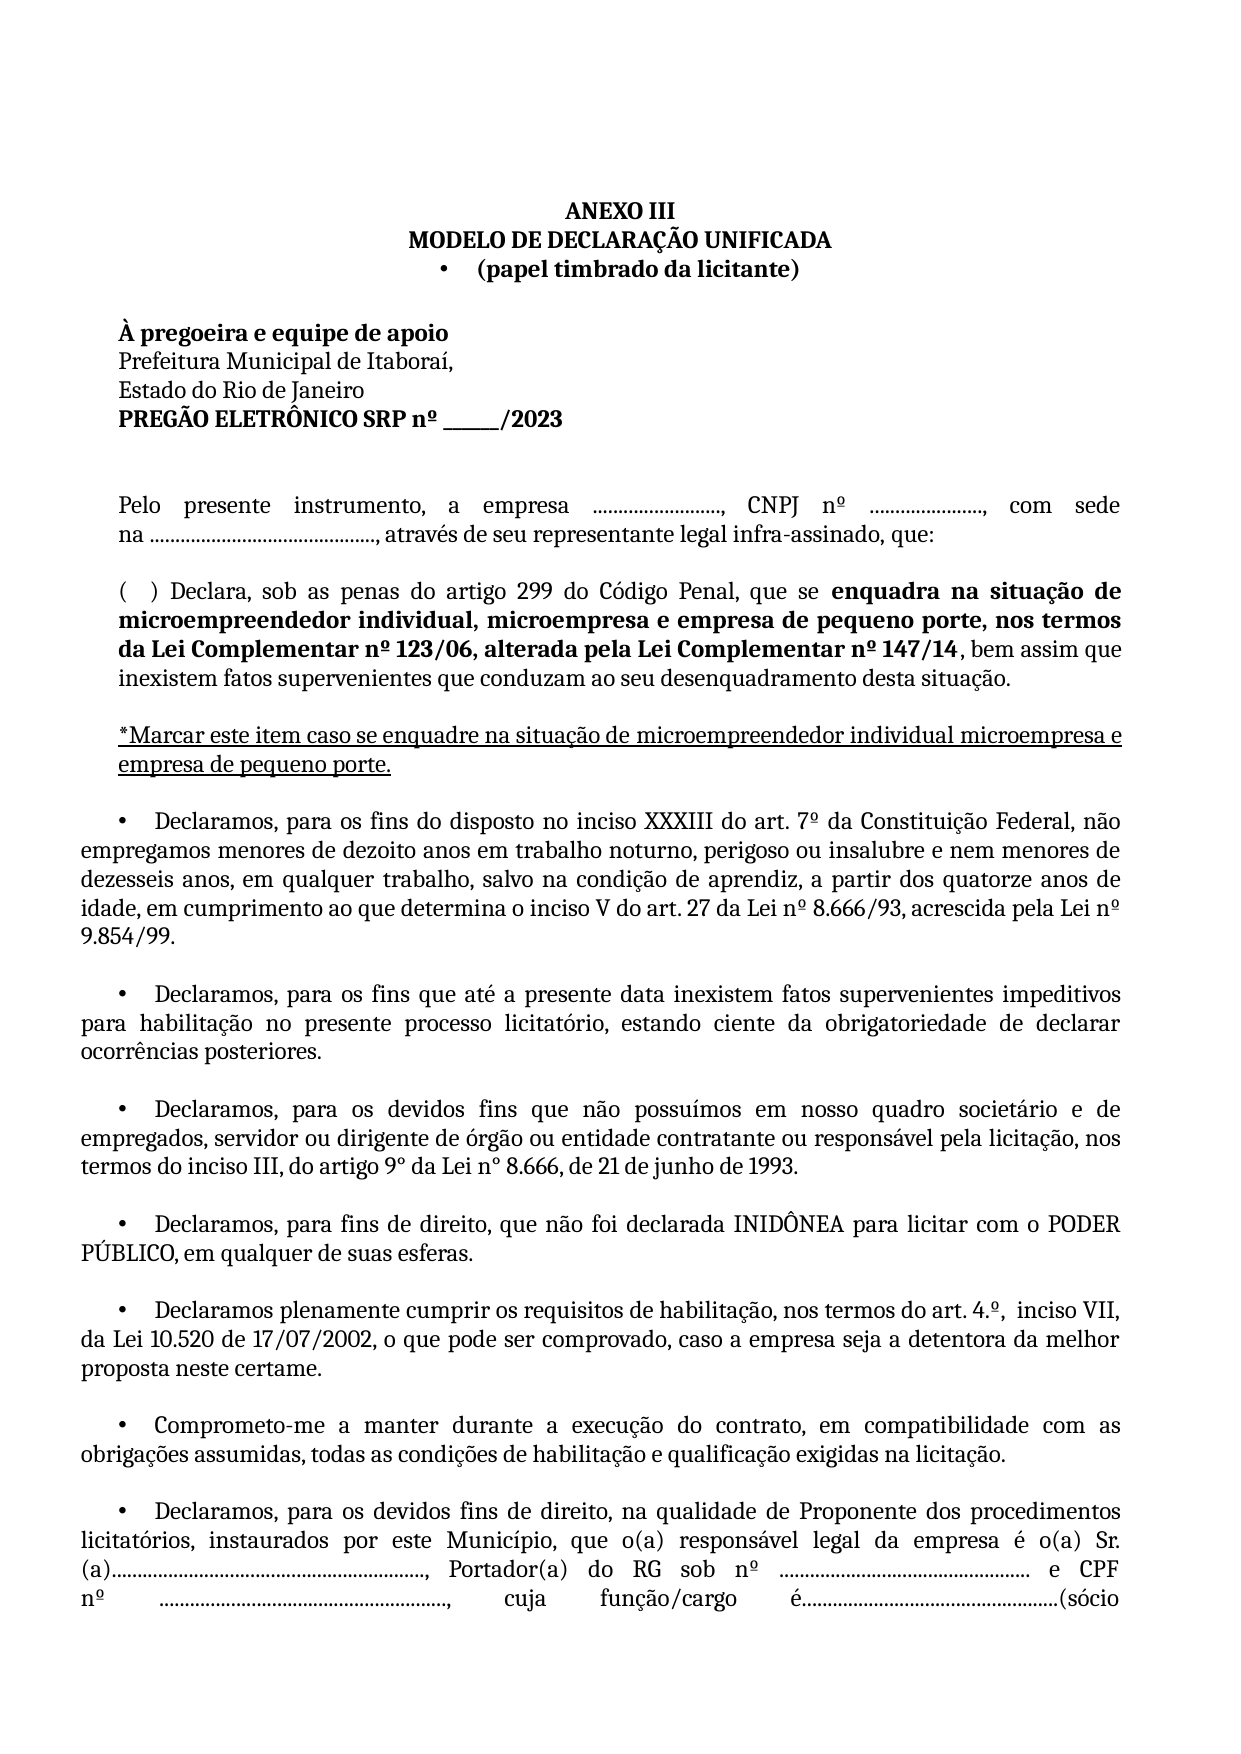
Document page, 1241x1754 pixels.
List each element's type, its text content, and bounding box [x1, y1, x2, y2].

text ANEXO III [118, 197, 1122, 226]
list Declaramos, para os fins do disposto no inciso XXXIII do art. 7º da Constituição Federal, não empregamos menores de dezoito anos em trabalho noturno, perigoso ou insalubre e nem menores de dezesseis anos, em qualquer trabalho, salvo na condição de aprendiz, a partir dos quatorze anos de idade, em cumprimento ao que determina o inciso V do art. 27 da Lei nº 8.666/93, acrescida pela Lei nº 9.854/99. [81, 807, 1122, 951]
text MODELO DE DECLARAÇÃO UNIFICADA [118, 226, 1122, 255]
list Declaramos, para os fins que até a presente data inexistem fatos supervenientes impeditivos para habilitação no presente processo licitatório, estando ciente da obrigatoriedade de declarar ocorrências posteriores. [81, 980, 1122, 1066]
list Declaramos plenamente cumprir os requisitos de habilitação, nos termos do art. 4.º, inciso VII, da Lei 10.520 de 17/07/2002, o que pode ser comprovado, caso a empresa seja a detentora da melhor proposta neste certame. [81, 1296, 1122, 1382]
text Prefeitura Municipal de Itaboraí, [118, 347, 1122, 376]
list Declaramos, para os devidos fins de direito, na qualidade de Proponente dos procedimentos licitatórios, instaurados por este Município, que o(a) responsável legal da empresa é o(a) Sr.(a)............................................................., Portador(a) do RG sob nº ................................................. e CPF nº ........................................................, cuja função/cargo é..................................................(sócio [81, 1497, 1122, 1612]
list Declaramos, para fins de direito, que não foi declarada INIDÔNEA para licitar com o PODER PÚBLICO, em qualquer de suas esferas. [81, 1210, 1122, 1267]
text À pregoeira e equipe de apoio [118, 318, 1122, 347]
text Estado do Rio de Janeiro [118, 376, 1122, 405]
text PREGÃO ELETRÔNICO SRP nº ______/2023 [118, 405, 1122, 433]
text ( ) Declara, sob as penas do artigo 299 do Código Penal, que se enquadra na situação de microempreendedor individual, microempresa e empresa de pequeno porte, nos termos da Lei Complementar nº 123/06, alterada pela Lei Complementar nº 147/14, bem assim que inexistem fatos supervenientes que conduzam ao seu desenquadramento desta situação. [118, 577, 1122, 692]
text Pelo presente instrumento, a empresa ........................., CNPJ nº ......................, com sede na ............................................, através de seu representante legal infra-assinado, que: [118, 491, 1122, 548]
list Declaramos, para os devidos fins que não possuímos em nosso quadro societário e de empregados, servidor ou dirigente de órgão ou entidade contratante ou responsável pela licitação, nos termos do inciso III, do artigo 9° da Lei n° 8.666, de 21 de junho de 1993. [81, 1095, 1122, 1181]
list (papel timbrado da licitante) [118, 255, 1122, 283]
list Comprometo-me a manter durante a execução do contrato, em compatibilidade com as obrigações assumidas, todas as condições de habilitação e qualificação exigidas na licitação. [81, 1411, 1122, 1468]
text *Marcar este item caso se enquadre na situação de microempreendedor individual microempresa e [118, 721, 1122, 745]
text empresa de pequeno porte. [118, 747, 1122, 778]
